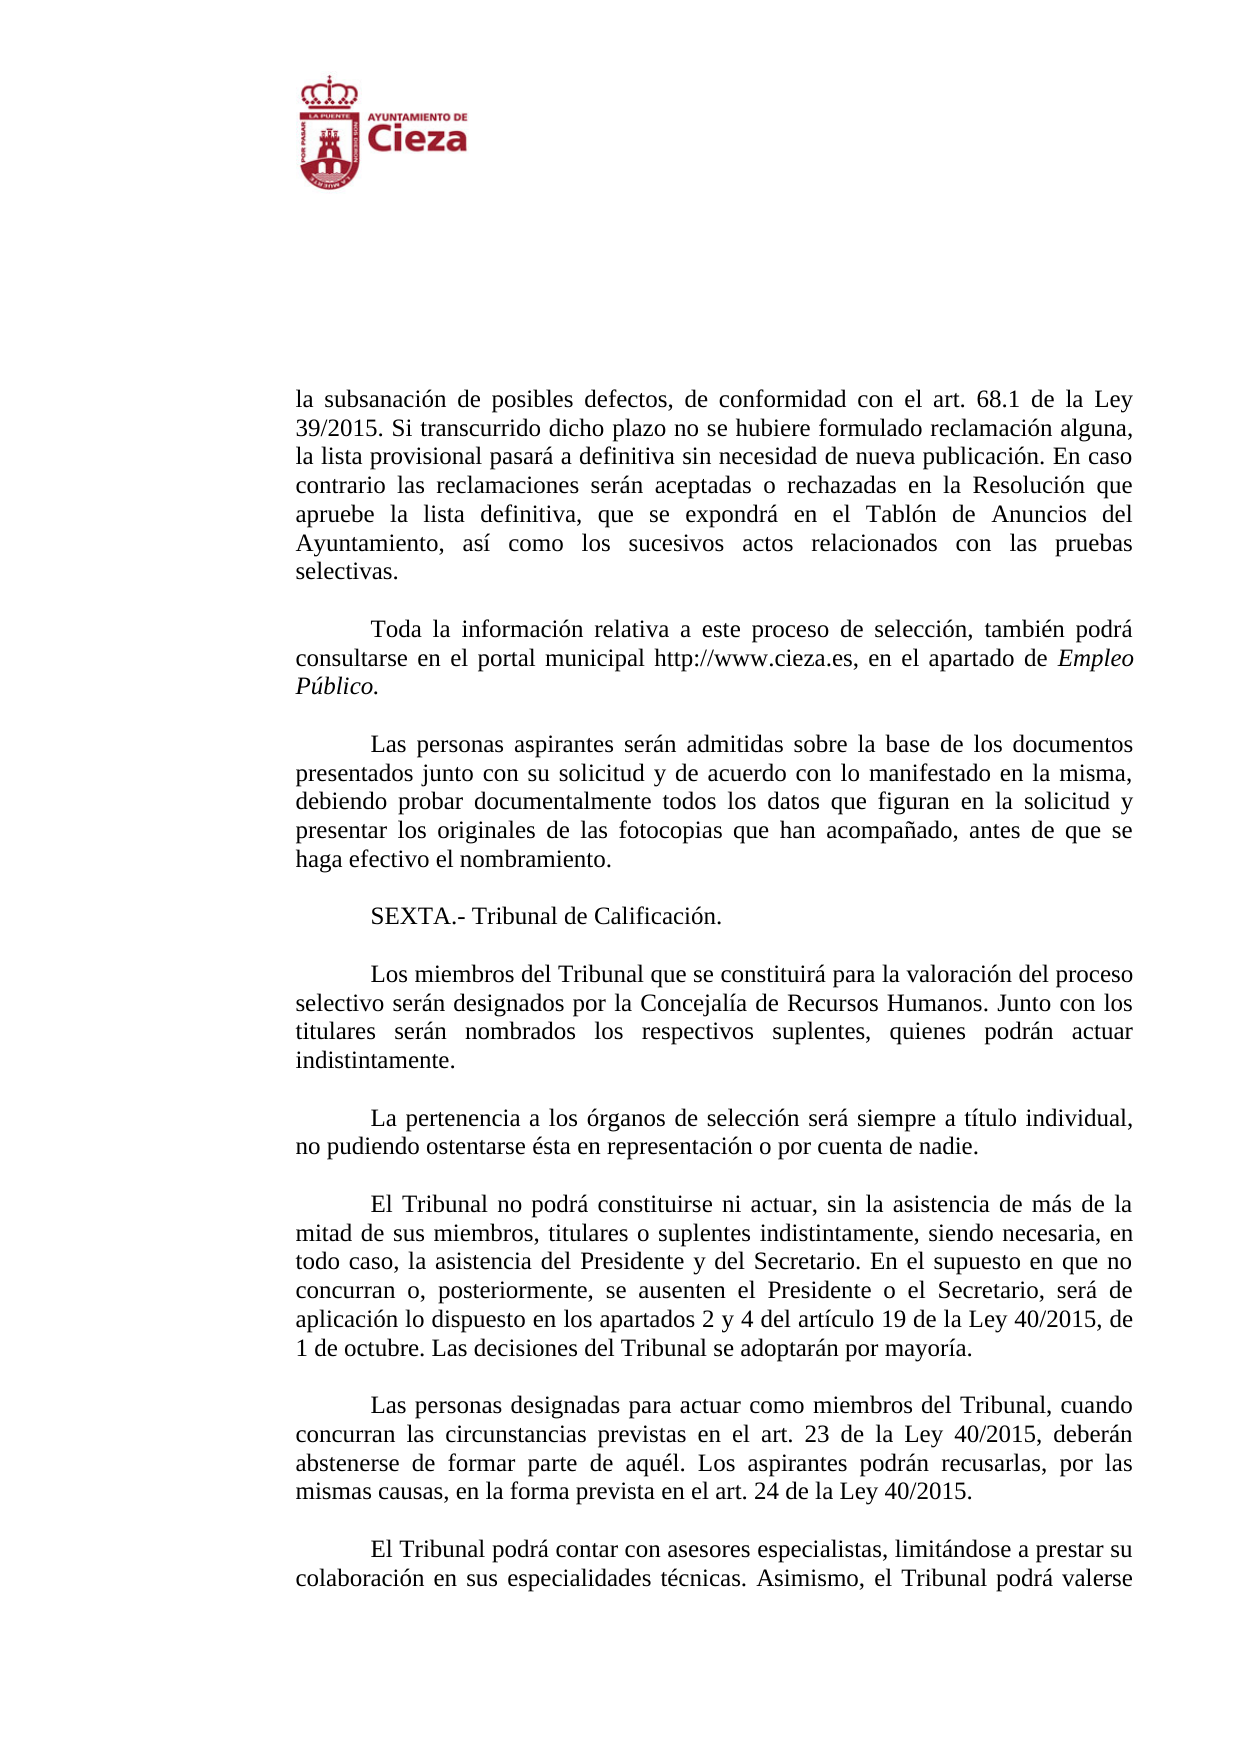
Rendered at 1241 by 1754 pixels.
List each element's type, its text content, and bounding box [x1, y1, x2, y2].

text El Tribunal no podrá constituirse ni actuar, sin la asistencia de más de la mitad de sus miembros, titulares o suplentes indistintamente, siendo necesaria, en todo caso, la asistencia del Presidente y del Secretario. En el supuesto en que no concurran o, posteriormente, se ausenten el Presidente o el Secretario, será de aplicación lo dispuesto en los apartados 2 y 4 del artículo 19 de la Ley 40/2015, de 1 de octubre. Las decisiones del Tribunal se adoptarán por mayoría. [295, 1189, 1134, 1361]
picture [296, 71, 472, 194]
text La pertenencia a los órganos de selección será siempre a título individual, no pudiendo ostentarse ésta en representación o por cuenta de nadie. [295, 1103, 1134, 1160]
text SEXTA.- Tribunal de Calificación. [295, 901, 1134, 930]
text Toda la información relativa a este proceso de selección, también podrá consultarse en el portal municipal http://www.cieza.es, en el apartado de Empleo Público. [295, 614, 1134, 700]
text Las personas aspirantes serán admitidas sobre la base de los documentos presentados junto con su solicitud y de acuerdo con lo manifestado en la misma, debiendo probar documentalmente todos los datos que figuran en la solicitud y presentar los originales de las fotocopias que han acompañado, antes de que se haga efectivo el nombramiento. [295, 729, 1134, 873]
text Los miembros del Tribunal que se constituirá para la valoración del proceso selectivo serán designados por la Concejalía de Recursos Humanos. Junto con los titulares serán nombrados los respectivos suplentes, quienes podrán actuar indistintamente. [295, 959, 1134, 1074]
text El Tribunal podrá contar con asesores especialistas, limitándose a prestar su colaboración en sus especialidades técnicas. Asimismo, el Tribunal podrá valerse [295, 1534, 1134, 1591]
text la subsanación de posibles defectos, de conformidad con el art. 68.1 de la Ley 39/2015. Si transcurrido dicho plazo no se hubiere formulado reclamación alguna, la lista provisional pasará a definitiva sin necesidad de nueva publicación. En caso contrario las reclamaciones serán aceptadas o rechazadas en la Resolución que apruebe la lista definitiva, que se expondrá en el Tablón de Anuncios del Ayuntamiento, así como los sucesivos actos relacionados con las pruebas selectivas. [295, 384, 1134, 585]
text Las personas designadas para actuar como miembros del Tribunal, cuando concurran las circunstancias previstas en el art. 23 de la Ley 40/2015, deberán abstenerse de formar parte de aquél. Los aspirantes podrán recusarlas, por las mismas causas, en la forma prevista en el art. 24 de la Ley 40/2015. [295, 1390, 1134, 1505]
